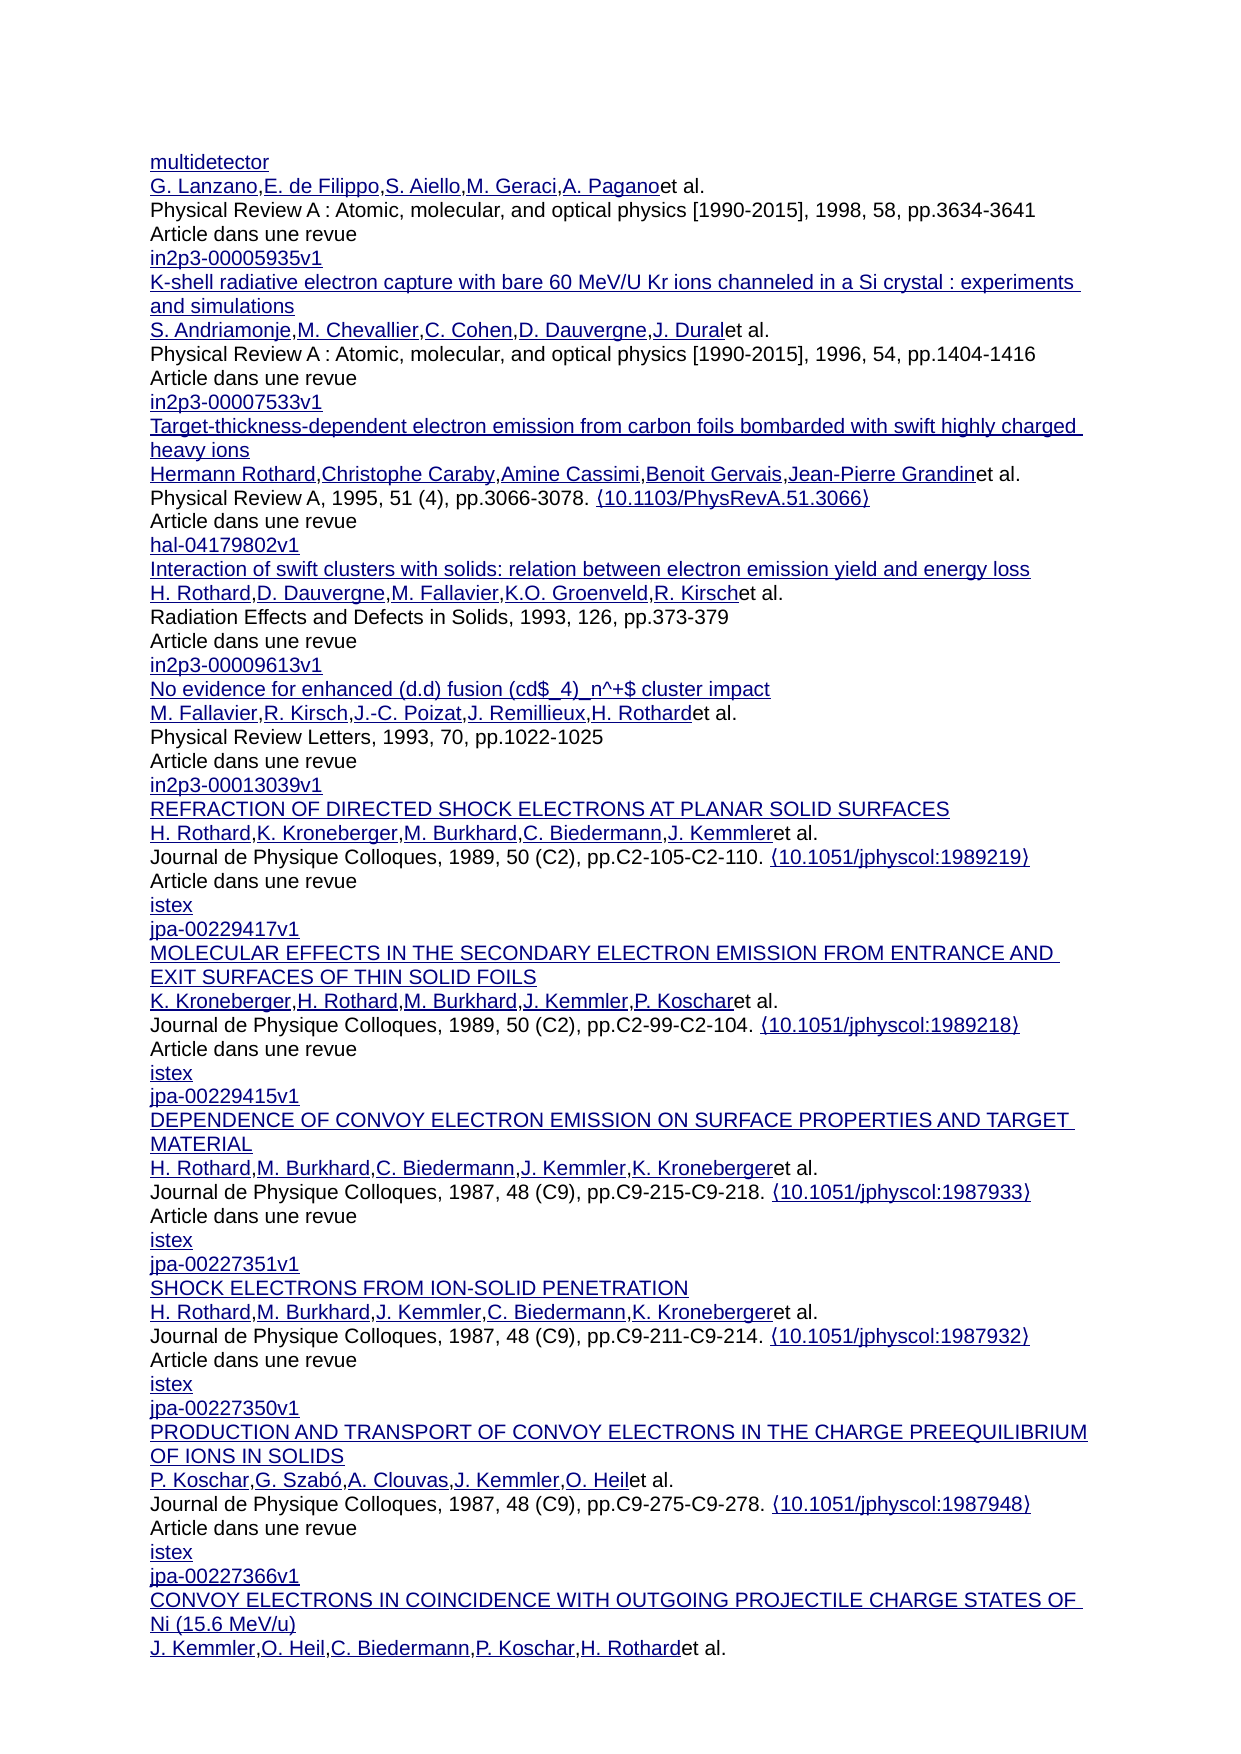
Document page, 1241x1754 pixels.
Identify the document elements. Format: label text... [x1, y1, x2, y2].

table_cell multidetector G. Lanzano,E. de Filippo,S. Aiello,M. Geraci,A. Paganoet al. Physical Review A : Atomic, molecular, and optical physics [1990-2015], 1998, 58, pp.3634-3641 Article dans une revue in2p3-00005935v1 [150, 150, 1090, 270]
table_cell K-shell radiative electron capture with bare 60 MeV/U Kr ions channeled in a Si crystal : experiments and simulations S. Andriamonje,M. Chevallier,C. Cohen,D. Dauvergne,J. Duralet al. Physical Review A : Atomic, molecular, and optical physics [1990-2015], 1996, 54, pp.1404-1416 Article dans une revue in2p3-00007533v1 [150, 270, 1090, 413]
table_cell SHOCK ELECTRONS FROM ION-SOLID PENETRATION H. Rothard,M. Burkhard,J. Kemmler,C. Biedermann,K. Kronebergeret al. Journal de Physique Colloques, 1987, 48 (C9), pp.C9-211-C9-214. ⟨10.1051/jphyscol:1987932⟩ Article dans une revue istex jpa-00227350v1 [150, 1276, 1090, 1420]
table_cell CONVOY ELECTRONS IN COINCIDENCE WITH OUTGOING PROJECTILE CHARGE STATES OF Ni (15.6 MeV/u) J. Kemmler,O. Heil,C. Biedermann,P. Koschar,H. Rothardet al. [150, 1588, 1090, 1659]
table_cell PRODUCTION AND TRANSPORT OF CONVOY ELECTRONS IN THE CHARGE PREEQUILIBRIUM OF IONS IN SOLIDS P. Koschar,G. Szabó,A. Clouvas,J. Kemmler,O. Heilet al. Journal de Physique Colloques, 1987, 48 (C9), pp.C9-275-C9-278. ⟨10.1051/jphyscol:1987948⟩ Article dans une revue istex jpa-00227366v1 [150, 1420, 1090, 1587]
table_cell No evidence for enhanced (d.d) fusion (cd$_4)_n^+$ cluster impact M. Fallavier,R. Kirsch,J.-C. Poizat,J. Remillieux,H. Rothardet al. Physical Review Letters, 1993, 70, pp.1022-1025 Article dans une revue in2p3-00013039v1 [150, 677, 1090, 797]
table_cell Interaction of swift clusters with solids: relation between electron emission yield and energy loss H. Rothard,D. Dauvergne,M. Fallavier,K.O. Groenveld,R. Kirschet al. Radiation Effects and Defects in Solids, 1993, 126, pp.373-379 Article dans une revue in2p3-00009613v1 [150, 557, 1090, 677]
table_cell Target-thickness-dependent electron emission from carbon foils bombarded with swift highly charged heavy ions Hermann Rothard,Christophe Caraby,Amine Cassimi,Benoit Gervais,Jean-Pierre Grandinet al. Physical Review A, 1995, 51 (4), pp.3066-3078. ⟨10.1103/PhysRevA.51.3066⟩ Article dans une revue hal-04179802v1 [150, 414, 1090, 557]
table_cell REFRACTION OF DIRECTED SHOCK ELECTRONS AT PLANAR SOLID SURFACES H. Rothard,K. Kroneberger,M. Burkhard,C. Biedermann,J. Kemmleret al. Journal de Physique Colloques, 1989, 50 (C2), pp.C2-105-C2-110. ⟨10.1051/jphyscol:1989219⟩ Article dans une revue istex jpa-00229417v1 [150, 797, 1090, 941]
table_cell DEPENDENCE OF CONVOY ELECTRON EMISSION ON SURFACE PROPERTIES AND TARGET MATERIAL H. Rothard,M. Burkhard,C. Biedermann,J. Kemmler,K. Kronebergeret al. Journal de Physique Colloques, 1987, 48 (C9), pp.C9-215-C9-218. ⟨10.1051/jphyscol:1987933⟩ Article dans une revue istex jpa-00227351v1 [150, 1108, 1090, 1276]
table_cell MOLECULAR EFFECTS IN THE SECONDARY ELECTRON EMISSION FROM ENTRANCE AND EXIT SURFACES OF THIN SOLID FOILS K. Kroneberger,H. Rothard,M. Burkhard,J. Kemmler,P. Koscharet al. Journal de Physique Colloques, 1989, 50 (C2), pp.C2-99-C2-104. ⟨10.1051/jphyscol:1989218⟩ Article dans une revue istex jpa-00229415v1 [150, 941, 1090, 1108]
